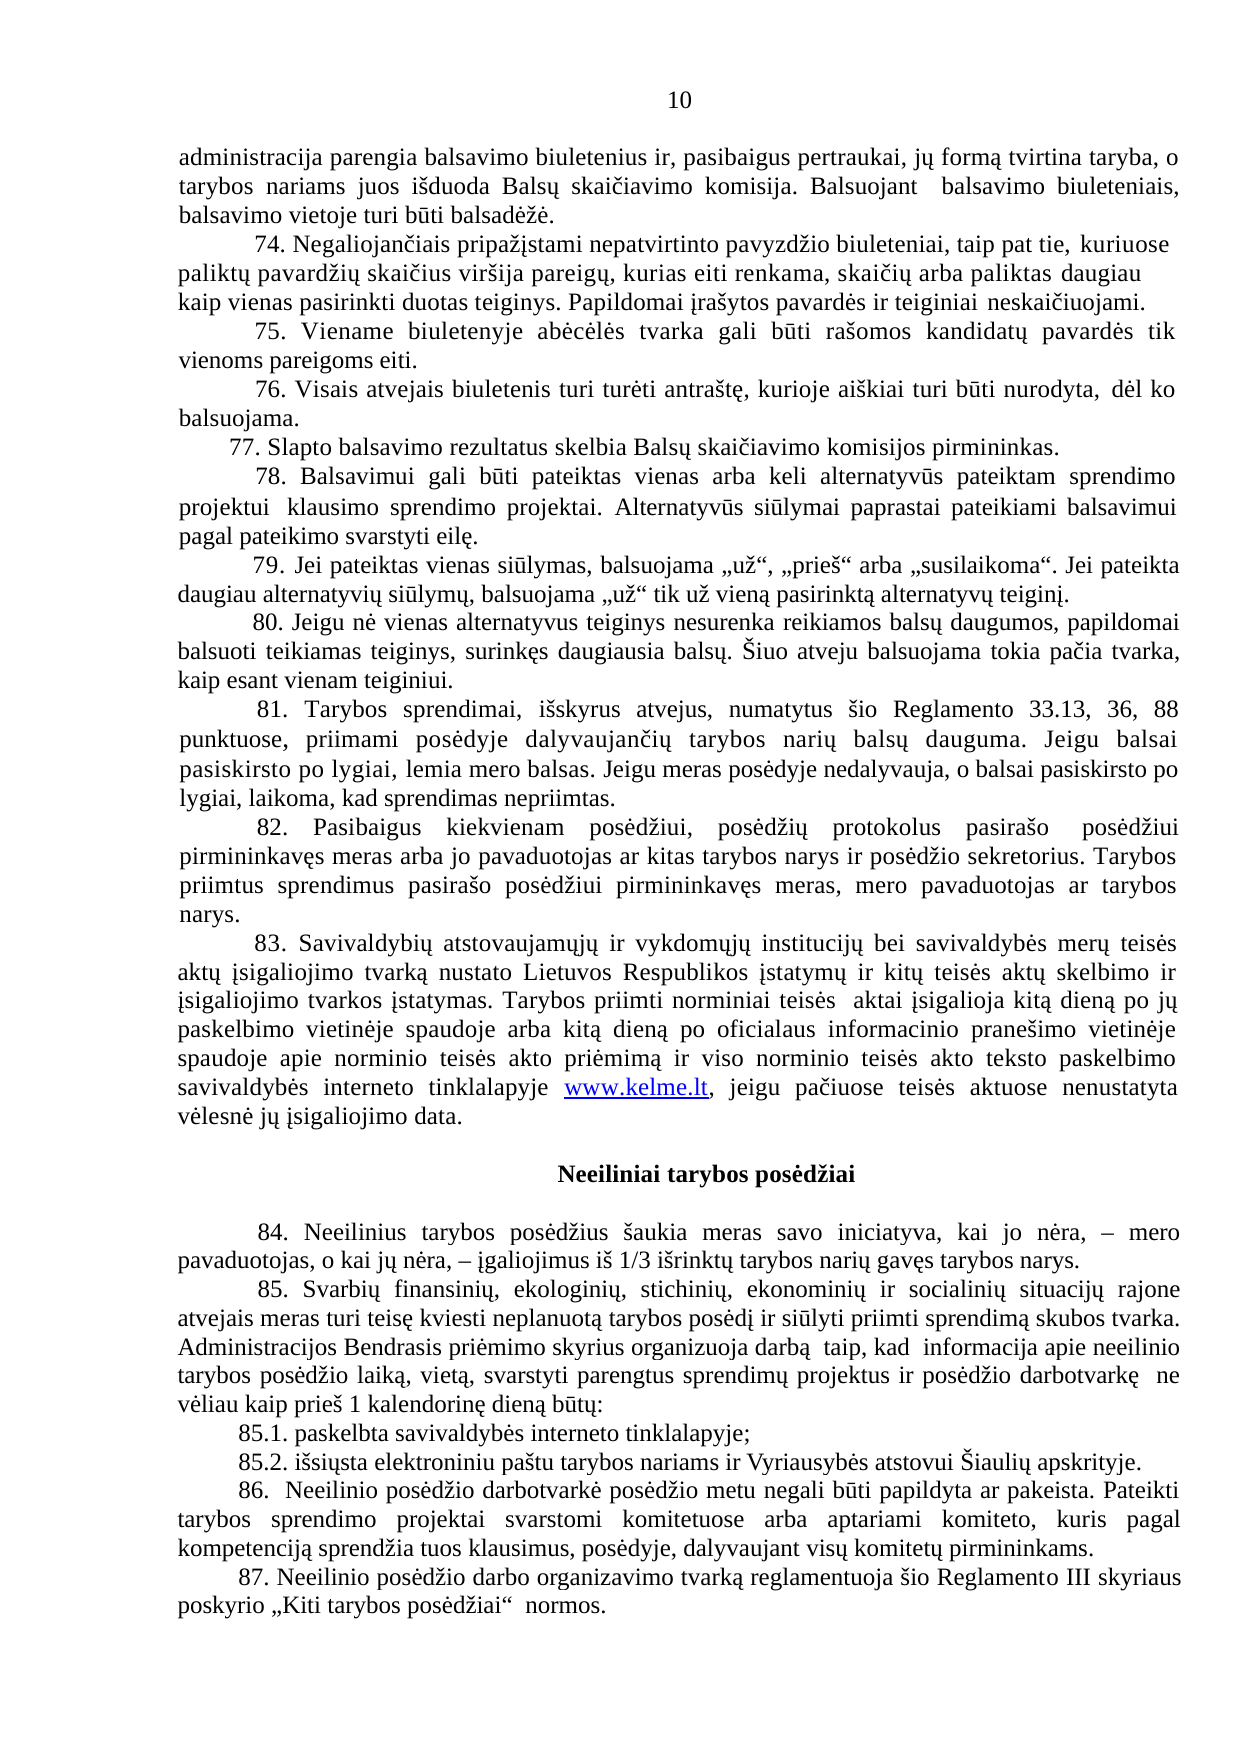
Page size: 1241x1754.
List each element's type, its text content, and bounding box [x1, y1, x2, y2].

text 86. Neeilinio posėdžio darbotvarkė posėdžio metu negali būti papildyta ar pakeista. Pateikti tarybos sprendimo projektai svarstomi komitetuose arba aptariami komiteto, kuris pagal kompetenciją sprendžia tuos klausimus, posėdyje, dalyvaujant visų komitetų pirmininkams. [177, 1475, 1181, 1562]
text 79. Jei pateiktas vienas siūlymas, balsuojama „už“, „prieš“ arba „susilaikoma“. Jei pateikta daugiau alternatyvių siūlymų, balsuojama „už“ tik už vieną pasirinktą alternatyvų teiginį. [177, 550, 1181, 607]
text 75. Viename biuletenyje abėcėlės tvarka gali būti rašomos kandidatų pavardės tik vienoms pareigoms eiti. [178, 316, 1177, 374]
text 81. Tarybos sprendimai, išskyrus atvejus, numatytus šio Reglamento 33.13, 36, 88 punktuose, priimami posėdyje dalyvaujančių tarybos narių balsų dauguma. Jeigu balsai pasiskirsto po lygiai, lemia mero balsas. Jeigu meras posėdyje nedalyvauja, o balsai pasiskirsto po lygiai, laikoma, kad sprendimas nepriimtas. [179, 694, 1179, 812]
text 80. Jeigu nė vienas alternatyvus teiginys nesurenka reikiamos balsų daugumos, papildomai balsuoti teikiamas teiginys, surinkęs daugiausia balsų. Šiuo atveju balsuojama tokia pačia tvarka, kaip esant vienam teiginiui. [177, 607, 1181, 694]
text 78. Balsavimui gali būti pateiktas vienas arba keli alternatyvūs pateiktam sprendimo projektui klausimo sprendimo projektai. Alternatyvūs siūlymai paprastai pateikiami balsavimui pagal pateikimo svarstyti eilę. [179, 461, 1177, 550]
text 76. Visais atvejais biuletenis turi turėti antraštę, kurioje aiškiai turi būti nurodyta, dėl ko balsuojama. [179, 374, 1175, 432]
text 74. Negaliojančiais pripažįstami nepatvirtinto pavyzdžio biuleteniai, taip pat tie, kuriuose paliktų pavardžių skaičius viršija pareigų, kurias eiti renkama, skaičių arba paliktas daugiau kaip vienas pasirinkti duotas teiginys. Papildomai įrašytos pavardės ir teiginiai neskaičiuojami. [178, 229, 1176, 316]
text 87. Neeilinio posėdžio darbo organizavimo tvarką reglamentuoja šio Reglamento III skyriaus poskyrio „Kiti tarybos posėdžiai“ normos. [177, 1562, 1181, 1619]
text 82. Pasibaigus kiekvienam posėdžiui, posėdžių protokolus pasirašo posėdžiui pirmininkavęs meras arba jo pavaduotojas ar kitas tarybos narys ir posėdžio sekretorius. Tarybos priimtus sprendimus pasirašo posėdžiui pirmininkavęs meras, mero pavaduotojas ar tarybos narys. [179, 812, 1179, 927]
text 85.2. išsiųsta elektroniniu paštu tarybos nariams ir Vyriausybės atstovui Šiaulių apskrityje. [177, 1447, 1181, 1475]
text 85. Svarbių finansinių, ekologinių, stichinių, ekonominių ir socialinių situacijų rajone atvejais meras turi teisę kviesti neplanuotą tarybos posėdį ir siūlyti priimti sprendimą skubos tvarka. Administracijos Bendrasis priėmimo skyrius organizuoja darbą taip, kad informacija apie neeilinio tarybos posėdžio laiką, vietą, svarstyti parengtus sprendimų projektus ir posėdžio darbotvarkę ne vėliau kaip prieš 1 kalendorinę dieną būtų: [177, 1274, 1181, 1418]
text 83. Savivaldybių atstovaujamųjų ir vykdomųjų institucijų bei savivaldybės merų teisės aktų įsigaliojimo tvarką nustato Lietuvos Respublikos įstatymų ir kitų teisės aktų skelbimo ir įsigaliojimo tvarkos įstatymas. Tarybos priimti norminiai teisės aktai įsigalioja kitą dieną po jų paskelbimo vietinėje spaudoje arba kitą dieną po oficialaus informacinio pranešimo vietinėje spaudoje apie norminio teisės akto priėmimą ir viso norminio teisės akto teksto paskelbimo savivaldybės interneto tinklalapyje www.kelme.lt, jeigu pačiuose teisės aktuose nenustatyta vėlesnė jų įsigaliojimo data. [177, 927, 1179, 1130]
text administracija parengia balsavimo biuletenius ir, pasibaigus pertraukai, jų formą tvirtina taryba, o tarybos nariams juos išduoda Balsų skaičiavimo komisija. Balsuojant balsavimo biuleteniais, balsavimo vietoje turi būti balsadėžė. [179, 142, 1181, 229]
text 84. Neeilinius tarybos posėdžius šaukia meras savo iniciatyva, kai jo nėra, – mero pavaduotojas, o kai jų nėra, – įgaliojimus iš 1/3 išrinktų tarybos narių gavęs tarybos narys. [177, 1217, 1181, 1274]
text neeiliniai tarybos posėdžiai [177, 1159, 1181, 1188]
text 85.1. paskelbta savivaldybės interneto tinklalapyje; [177, 1418, 1181, 1447]
text 77. Slapto balsavimo rezultatus skelbia Balsų skaičiavimo komisijos pirmininkas. [177, 432, 1181, 461]
